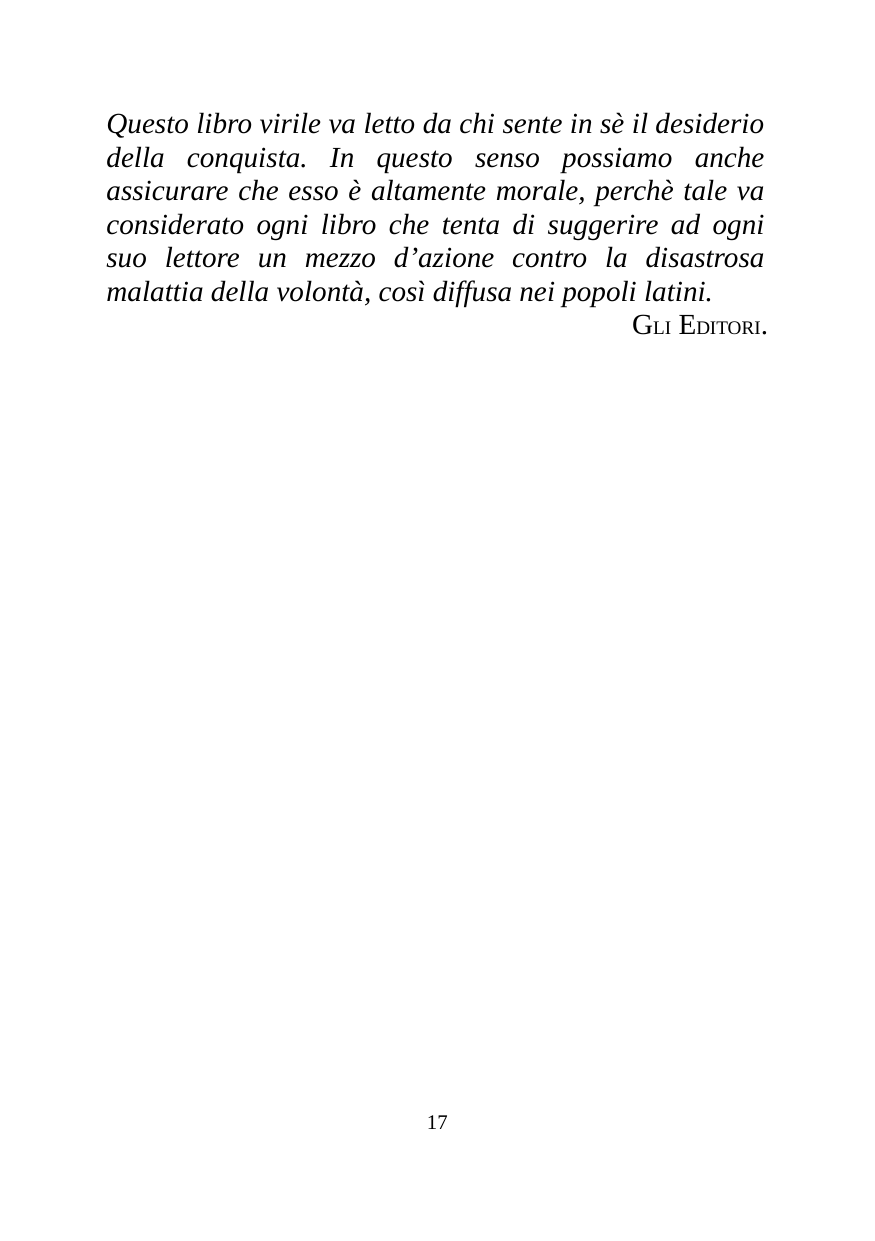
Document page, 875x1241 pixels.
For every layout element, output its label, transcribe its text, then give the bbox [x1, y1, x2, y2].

text Questo libro virile va letto da chi sente in sè il desiderio della conquista. In questo senso possiamo anche assicurare che esso è altamente morale, perchè tale va considerato ogni libro che tenta di suggerire ad ogni suo lettore un mezzo d’azione contro la disastrosa malattia della volontà, così diffusa nei popoli latini. [106, 106, 768, 307]
text Gli Editori. [106, 307, 768, 341]
